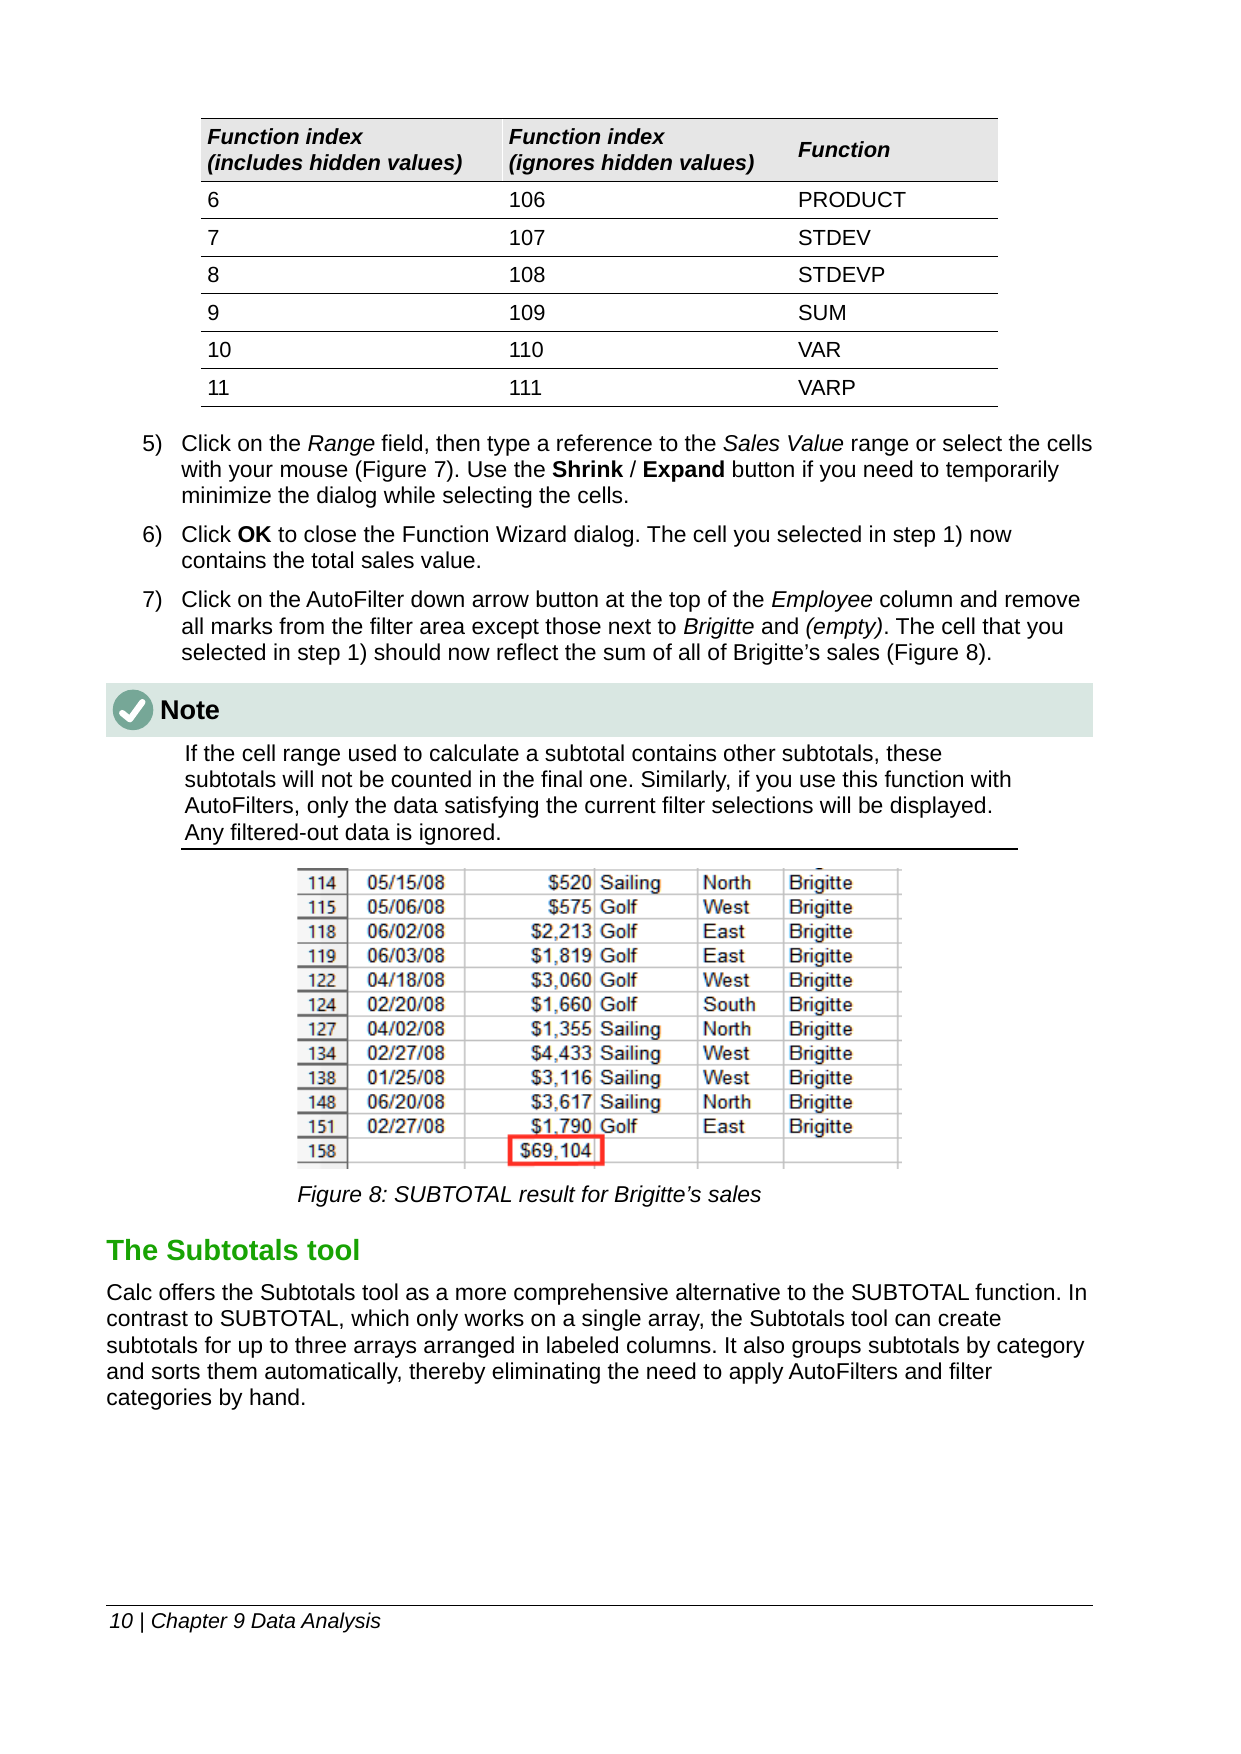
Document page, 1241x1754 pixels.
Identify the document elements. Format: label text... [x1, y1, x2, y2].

table_cell STDEV [792, 219, 998, 256]
text Figure 8: SUBTOTAL result for Brigitte’s sales [297, 1181, 902, 1208]
table_cell STDEVP [792, 257, 998, 293]
table_cell 8 [201, 257, 502, 293]
table_cell 106 [503, 182, 792, 218]
table_cell 108 [503, 257, 792, 293]
table_header Function [792, 119, 998, 181]
table_cell SUM [792, 294, 998, 331]
picture [297, 868, 902, 1169]
subtitle Note [106, 683, 1093, 737]
table_cell 109 [503, 294, 792, 331]
list Click on the Range field, then type a reference to the Sales Value range or select the cells with your mouse (Figure 7). Use the Shrink / Expand button if you need to temporarily minimize the dialog while selecting the cells. [162, 429, 1093, 509]
table_header Function index (includes hidden values) [201, 119, 502, 181]
subtitle The Subtotals tool [106, 1233, 1093, 1266]
list Click OK to close the Function Wizard dialog. The cell you selected in step 1) now contains the total sales value. [162, 521, 1093, 574]
table_cell 10 [201, 332, 502, 368]
table_cell 110 [503, 332, 792, 368]
list Click on the AutoFilter down arrow button at the top of the Employee column and remove all marks from the filter area except those next to Brigitte and (empty). The cell that you selected in step 1) should now reflect the sum of all of Brigitte’s sales (Figure 8). [162, 586, 1093, 665]
table_cell VARP [792, 369, 998, 406]
table_cell 9 [201, 294, 502, 331]
table_cell 7 [201, 219, 502, 256]
table_cell 6 [201, 182, 502, 218]
table_cell 11 [201, 369, 502, 406]
text If the cell range used to calculate a subtotal contains other subtotals, these subtotals will not be counted in the final one. Similarly, if you use this function with AutoFilters, only the data satisfying the current filter selections will be displayed. Any filtered-out data is ignored. [181, 737, 1018, 848]
table_cell 107 [503, 219, 792, 256]
text Calc offers the Subtotals tool as a more comprehensive alternative to the SUBTOTAL function. In contrast to SUBTOTAL, which only works on a single array, the Subtotals tool can create subtotals for up to three arrays arranged in labeled columns. It also groups subtotals by category and sorts them automatically, thereby eliminating the need to apply AutoFilters and filter categories by hand. [106, 1279, 1093, 1411]
table_cell 111 [503, 369, 792, 406]
table_cell PRODUCT [792, 182, 998, 218]
table_header Function index (ignores hidden values) [503, 119, 792, 181]
table_cell VAR [792, 332, 998, 368]
